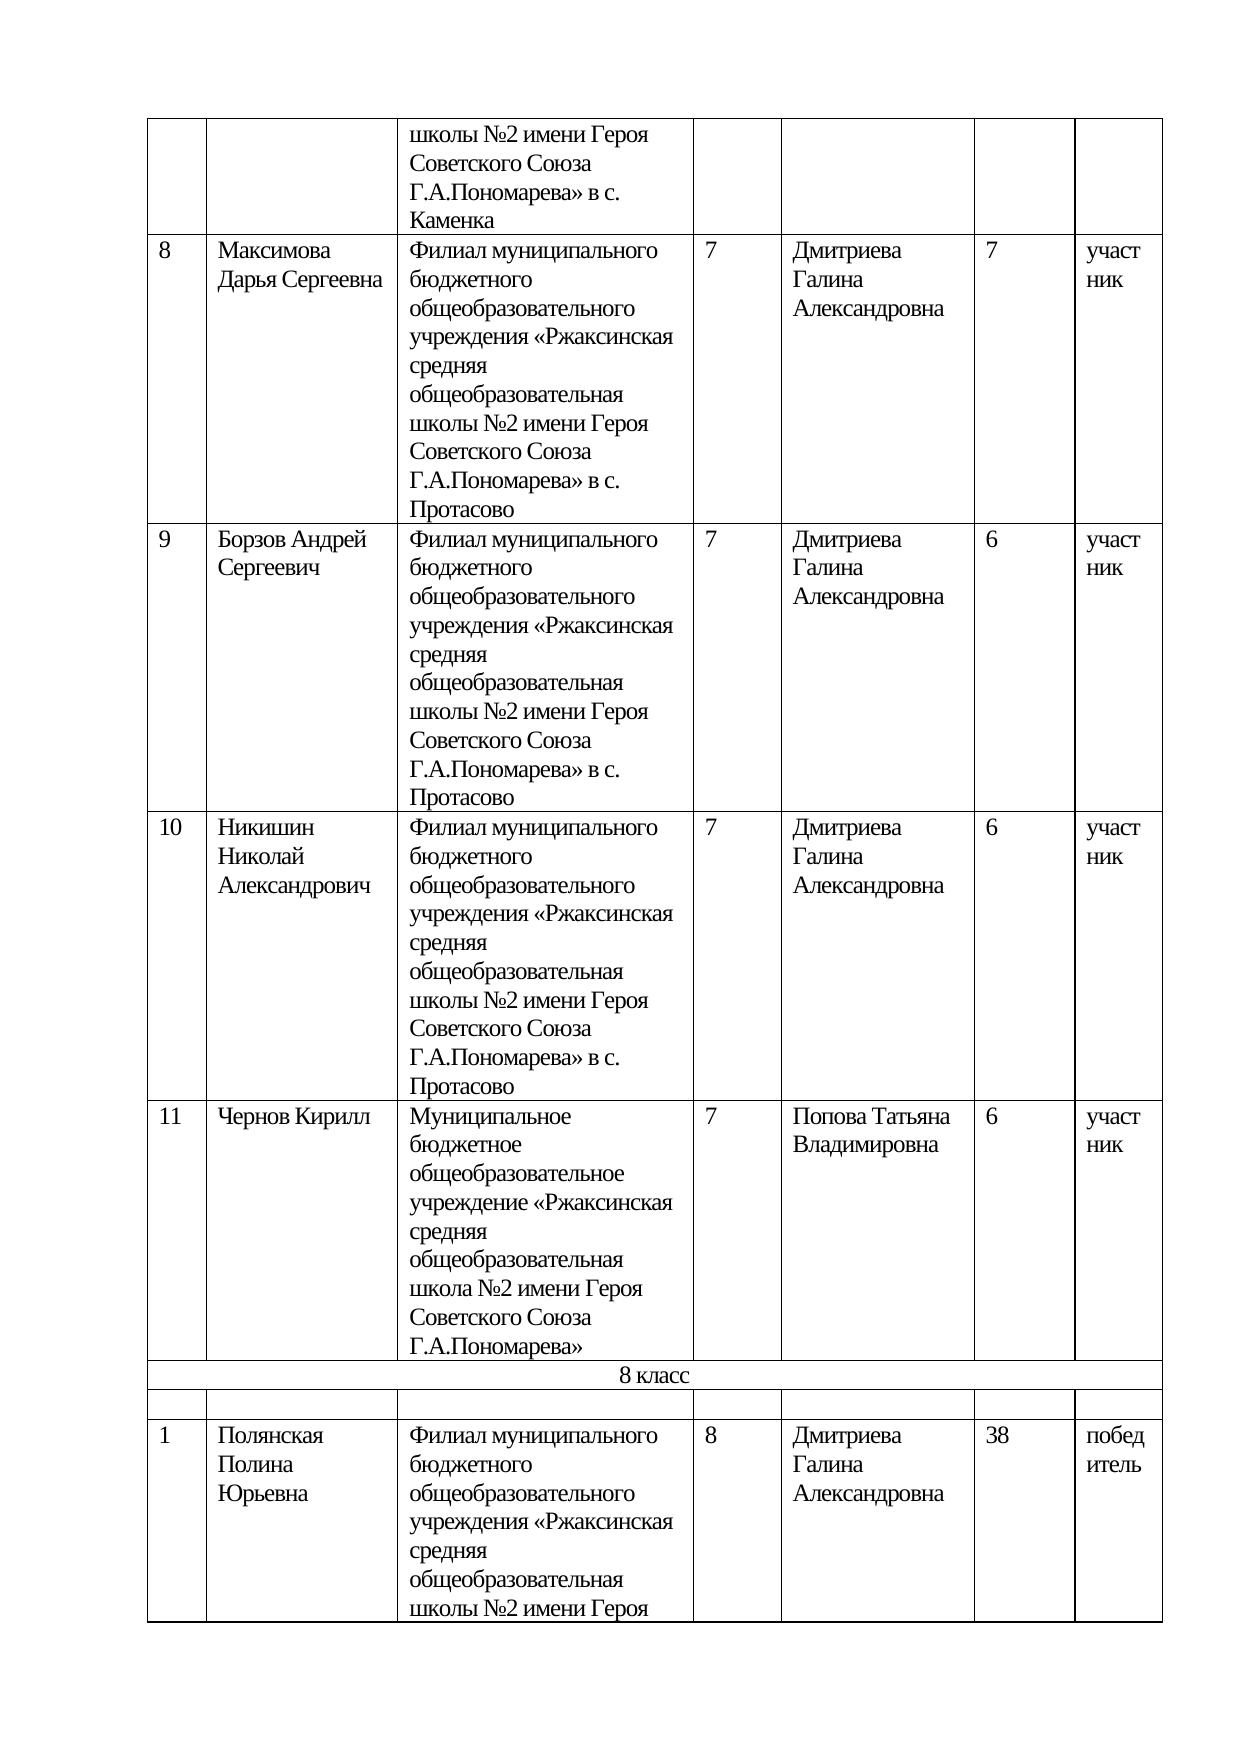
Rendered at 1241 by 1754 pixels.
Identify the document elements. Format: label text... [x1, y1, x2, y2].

table_cell школы №2 имени Героя Советского Союза Г.А.Пономарева» в с. Каменка [398, 119, 693, 234]
table_cell [1076, 119, 1162, 234]
table_cell [398, 1390, 693, 1419]
table_cell 38 [975, 1420, 1074, 1621]
table_cell Муниципальное бюджетное общеобразовательное учреждение «Ржаксинская средняя общеобразовательная школа №2 имени Героя Советского Союза Г.А.Пономарева» [398, 1101, 693, 1359]
table_cell Филиал муниципального бюджетного общеобразовательного учреждения «Ржаксинская средняя общеобразовательная школы №2 имени Героя Советского Союза Г.А.Пономарева» в с. Протасово [398, 812, 693, 1100]
table_cell [782, 1390, 974, 1419]
table_cell участник [1076, 235, 1162, 523]
table_cell Дмитриева Галина Александровна [782, 812, 974, 1100]
table_cell [1076, 1390, 1162, 1419]
table_cell [148, 119, 206, 234]
table_cell 7 [694, 524, 781, 811]
table_cell Никишин Николай Александрович [207, 812, 397, 1100]
table_cell 7 [694, 812, 781, 1100]
table_cell [975, 1390, 1074, 1419]
table_cell [782, 119, 974, 234]
table_cell участник [1076, 812, 1162, 1100]
table_cell Дмитриева Галина Александровна [782, 235, 974, 523]
table_cell Филиал муниципального бюджетного общеобразовательного учреждения «Ржаксинская средняя общеобразовательная школы №2 имени Героя Советского Союза Г.А.Пономарева» в с. Протасово [398, 524, 693, 811]
table_cell [694, 1390, 781, 1419]
table_cell 8 класс [148, 1361, 1162, 1389]
table_cell Филиал муниципального бюджетного общеобразовательного учреждения «Ржаксинская средняя общеобразовательная школы №2 имени Героя [398, 1420, 693, 1621]
table_cell Полянская Полина Юрьевна [207, 1420, 397, 1621]
table_cell [148, 1390, 206, 1419]
table_cell Дмитриева Галина Александровна [782, 1420, 974, 1621]
table_cell 7 [694, 1101, 781, 1359]
table_cell 7 [975, 235, 1074, 523]
table_cell 6 [975, 812, 1074, 1100]
table_cell Чернов Кирилл [207, 1101, 397, 1359]
table_cell Попова Татьяна Владимировна [782, 1101, 974, 1359]
table_cell 10 [148, 812, 206, 1100]
table_cell Максимова Дарья Сергеевна [207, 235, 397, 523]
table_cell участник [1076, 1101, 1162, 1359]
table_cell 7 [694, 235, 781, 523]
table_cell 9 [148, 524, 206, 811]
table_cell Борзов Андрей Сергеевич [207, 524, 397, 811]
table_cell [207, 119, 397, 234]
table_cell Дмитриева Галина Александровна [782, 524, 974, 811]
table_cell [694, 119, 781, 234]
table_cell 6 [975, 524, 1074, 811]
table_cell [207, 1390, 397, 1419]
table_cell 11 [148, 1101, 206, 1359]
table_cell Филиал муниципального бюджетного общеобразовательного учреждения «Ржаксинская средняя общеобразовательная школы №2 имени Героя Советского Союза Г.А.Пономарева» в с. Протасово [398, 235, 693, 523]
table_cell 1 [148, 1420, 206, 1621]
table_cell 8 [148, 235, 206, 523]
table_cell участник [1076, 524, 1162, 811]
table_cell победитель [1076, 1420, 1162, 1621]
table_cell [975, 119, 1074, 234]
table_cell 6 [975, 1101, 1074, 1359]
table_cell 8 [694, 1420, 781, 1621]
